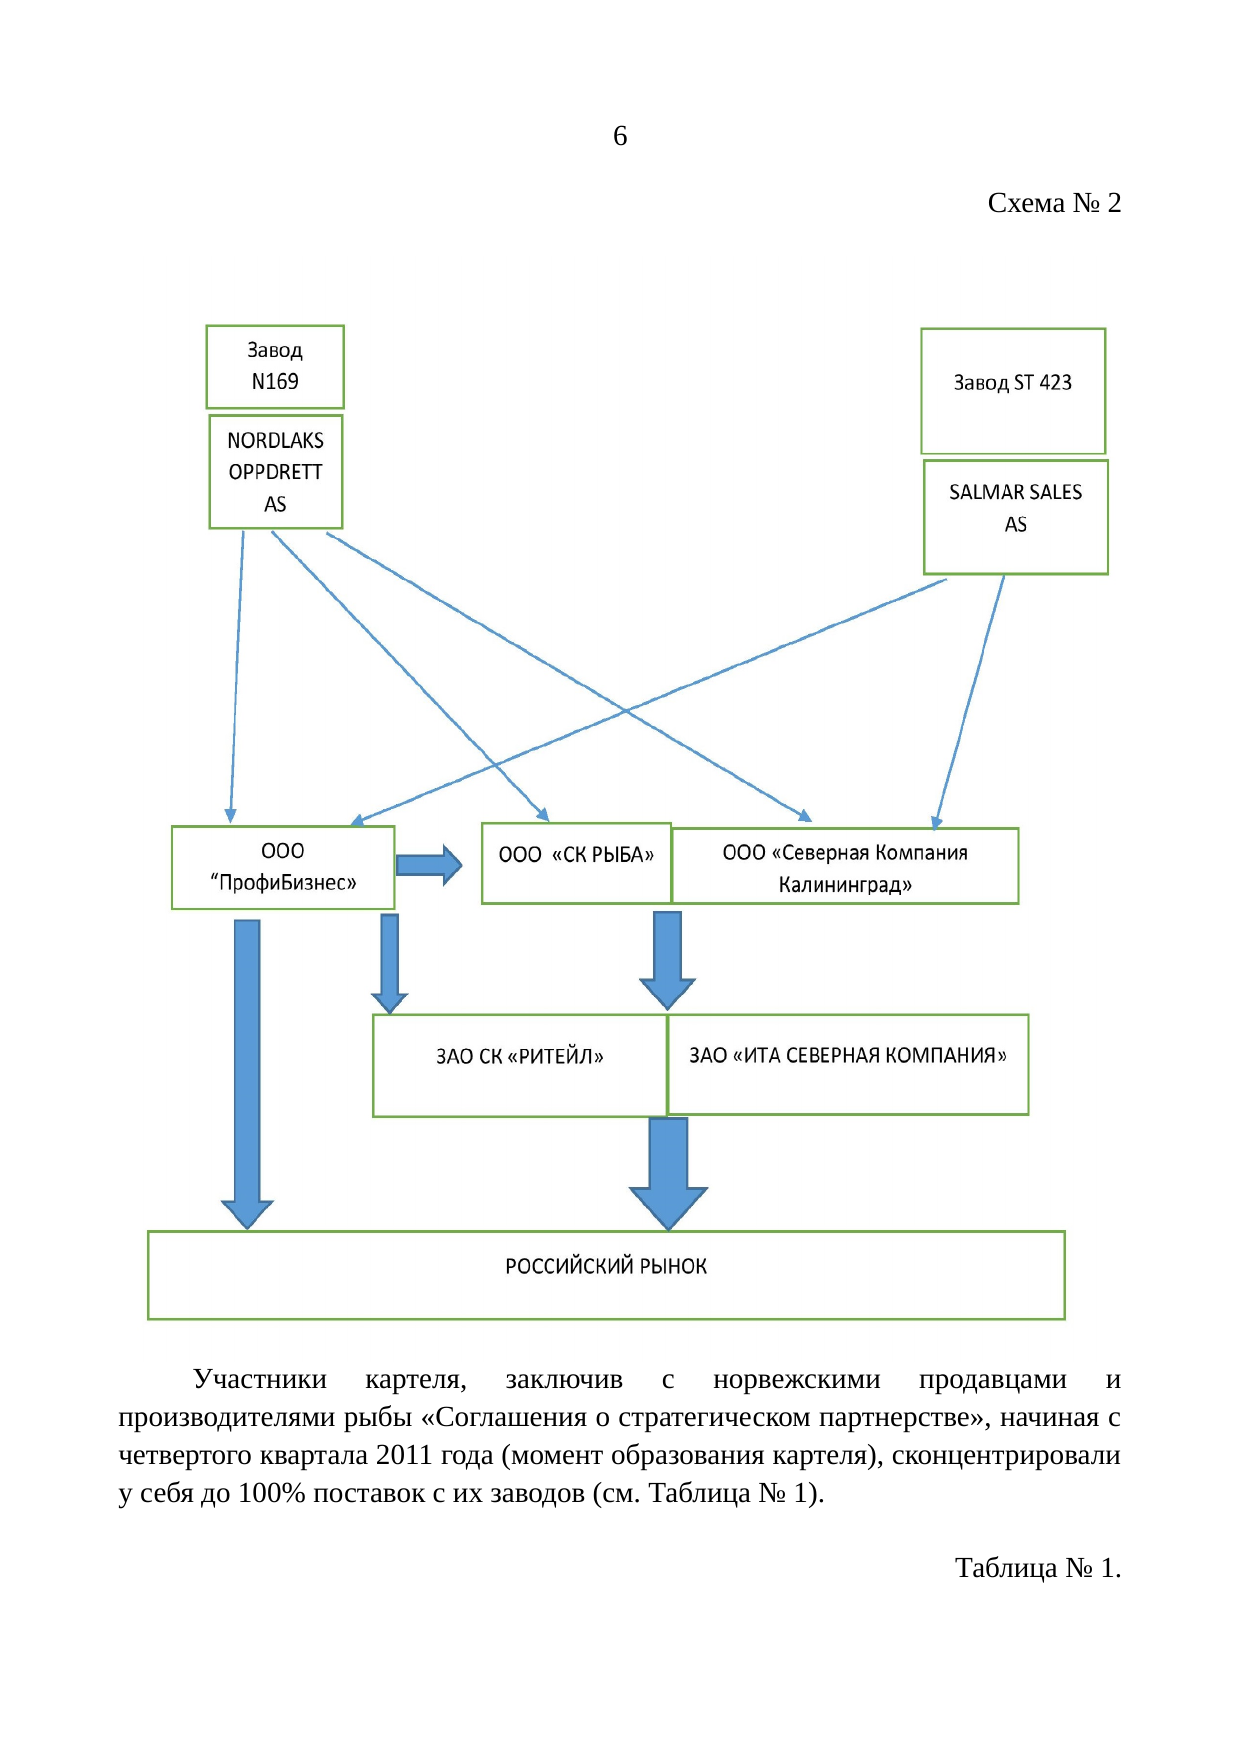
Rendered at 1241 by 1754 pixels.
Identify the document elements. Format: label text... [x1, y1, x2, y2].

picture [121, 256, 1119, 1362]
text Участники картеля, заключив с норвежскими продавцами и производителями рыбы «Соглашения о стратегическом партнерстве», начиная с четвертого квартала 2011 года (момент образования картеля), сконцентрировали у себя до 100% поставок с их заводов (см. Таблица № 1). [118, 257, 1122, 1508]
text Таблица № 1. [118, 1546, 1122, 1584]
text Схема № 2 [118, 181, 1122, 219]
